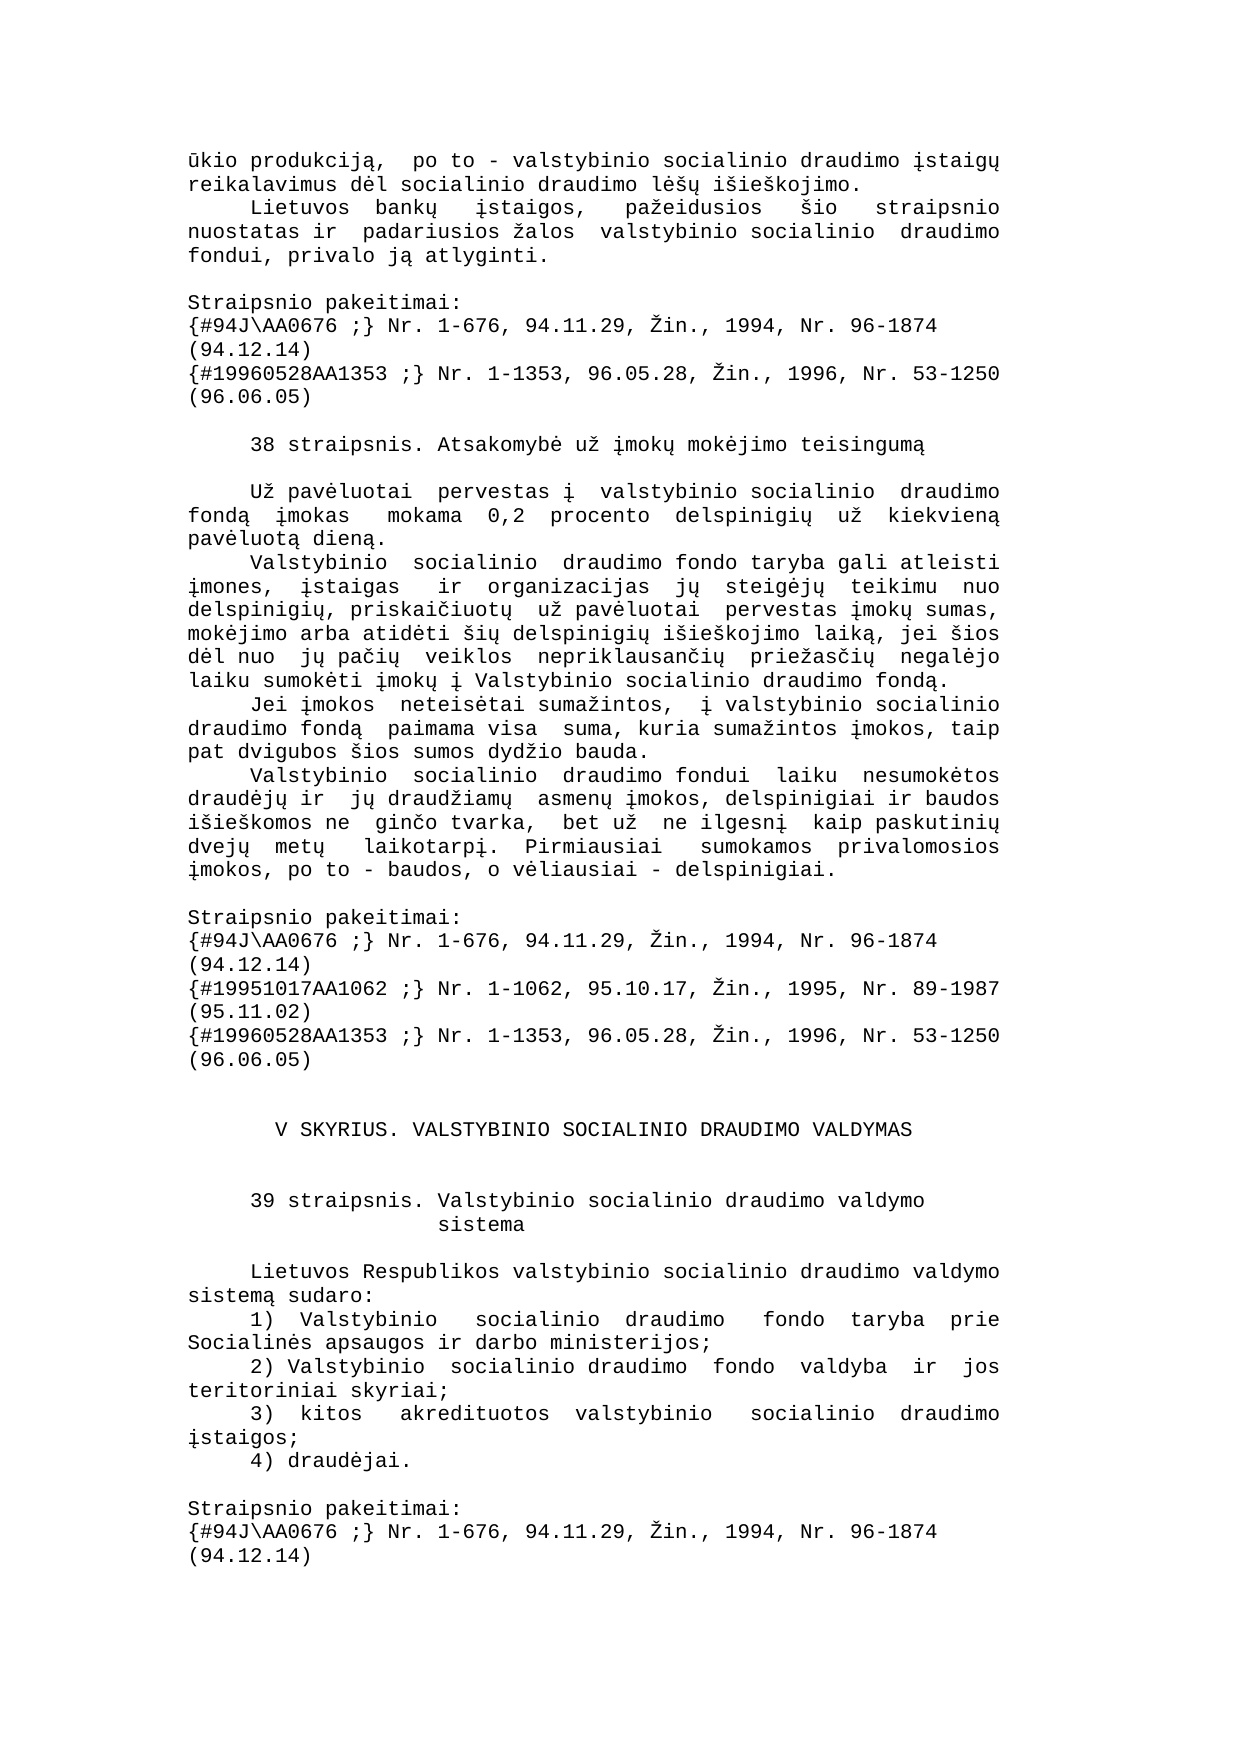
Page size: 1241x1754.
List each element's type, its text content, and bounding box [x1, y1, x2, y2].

text Jei įmokos neteisėtai sumažintos, į valstybinio socialinio [187, 694, 1053, 717]
text fondą įmokas mokama 0,2 procento delspinigių už kiekvieną [187, 505, 1053, 528]
text nuostatas ir padariusios žalos valstybinio socialinio draudimo [187, 221, 1053, 244]
text {#94J\AA0676 ;} Nr. 1-676, 94.11.29, Žin., 1994, Nr. 96-1874 (94.12.14) [187, 930, 1053, 978]
text Straipsnio pakeitimai: [187, 1498, 1053, 1521]
text {#19951017AA1062 ;} Nr. 1-1062, 95.10.17, Žin., 1995, Nr. 89-1987 (95.11.02) [187, 978, 1053, 1025]
text 3) kitos akredituotos valstybinio socialinio draudimo [187, 1403, 1053, 1427]
text Lietuvos Respublikos valstybinio socialinio draudimo valdymo [187, 1261, 1053, 1285]
text mokėjimo arba atidėti šių delspinigių išieškojimo laiką, jei šios [187, 623, 1053, 647]
text Valstybinio socialinio draudimo fondui laiku nesumokėtos [187, 765, 1053, 788]
text teritoriniai skyriai; [187, 1379, 1053, 1403]
text reikalavimus dėl socialinio draudimo lėšų išieškojimo. [187, 174, 1053, 197]
text 39 straipsnis. Valstybinio socialinio draudimo valdymo [187, 1190, 1053, 1214]
text 1) Valstybinio socialinio draudimo fondo taryba prie [187, 1309, 1053, 1332]
text {#19960528AA1353 ;} Nr. 1-1353, 96.05.28, Žin., 1996, Nr. 53-1250 (96.06.05) [187, 363, 1053, 410]
text Straipsnio pakeitimai: [187, 907, 1053, 930]
text dėl nuo jų pačių veiklos nepriklausančių priežasčių negalėjo [187, 647, 1053, 670]
text 38 straipsnis. Atsakomybė už įmokų mokėjimo teisingumą [187, 434, 1053, 457]
text Už pavėluotai pervestas į valstybinio socialinio draudimo [187, 481, 1053, 505]
text laiku sumokėti įmokų į Valstybinio socialinio draudimo fondą. [187, 670, 1053, 694]
text ūkio produkciją, po to - valstybinio socialinio draudimo įstaigų [187, 150, 1053, 174]
text {#19960528AA1353 ;} Nr. 1-1353, 96.05.28, Žin., 1996, Nr. 53-1250 (96.06.05) [187, 1025, 1053, 1072]
text sistemą sudaro: [187, 1285, 1053, 1309]
text Lietuvos bankų įstaigos, pažeidusios šio straipsnio [187, 197, 1053, 221]
text įmokos, po to - baudos, o vėliausiai - delspinigiai. [187, 859, 1053, 883]
text {#94J\AA0676 ;} Nr. 1-676, 94.11.29, Žin., 1994, Nr. 96-1874 (94.12.14) [187, 1521, 1053, 1569]
text 4) draudėjai. [187, 1451, 1053, 1474]
text Straipsnio pakeitimai: [187, 292, 1053, 316]
text įmones, įstaigas ir organizacijas jų steigėjų teikimu nuo [187, 576, 1053, 599]
text pavėluotą dieną. [187, 528, 1053, 552]
text V SKYRIUS. VALSTYBINIO SOCIALINIO DRAUDIMO VALDYMAS [187, 1119, 1053, 1143]
text išieškomos ne ginčo tvarka, bet už ne ilgesnį kaip paskutinių [187, 812, 1053, 836]
text pat dvigubos šios sumos dydžio bauda. [187, 741, 1053, 765]
text draudėjų ir jų draudžiamų asmenų įmokos, delspinigiai ir baudos [187, 788, 1053, 812]
text {#94J\AA0676 ;} Nr. 1-676, 94.11.29, Žin., 1994, Nr. 96-1874 (94.12.14) [187, 316, 1053, 363]
text sistema [187, 1214, 1053, 1238]
text fondui, privalo ją atlyginti. [187, 244, 1053, 268]
text 2) Valstybinio socialinio draudimo fondo valdyba ir jos [187, 1356, 1053, 1379]
text dvejų metų laikotarpį. Pirmiausiai sumokamos privalomosios [187, 836, 1053, 859]
text delspinigių, priskaičiuotų už pavėluotai pervestas įmokų sumas, [187, 599, 1053, 623]
text draudimo fondą paimama visa suma, kuria sumažintos įmokos, taip [187, 717, 1053, 741]
text Valstybinio socialinio draudimo fondo taryba gali atleisti [187, 552, 1053, 576]
text Socialinės apsaugos ir darbo ministerijos; [187, 1332, 1053, 1356]
text įstaigos; [187, 1427, 1053, 1451]
